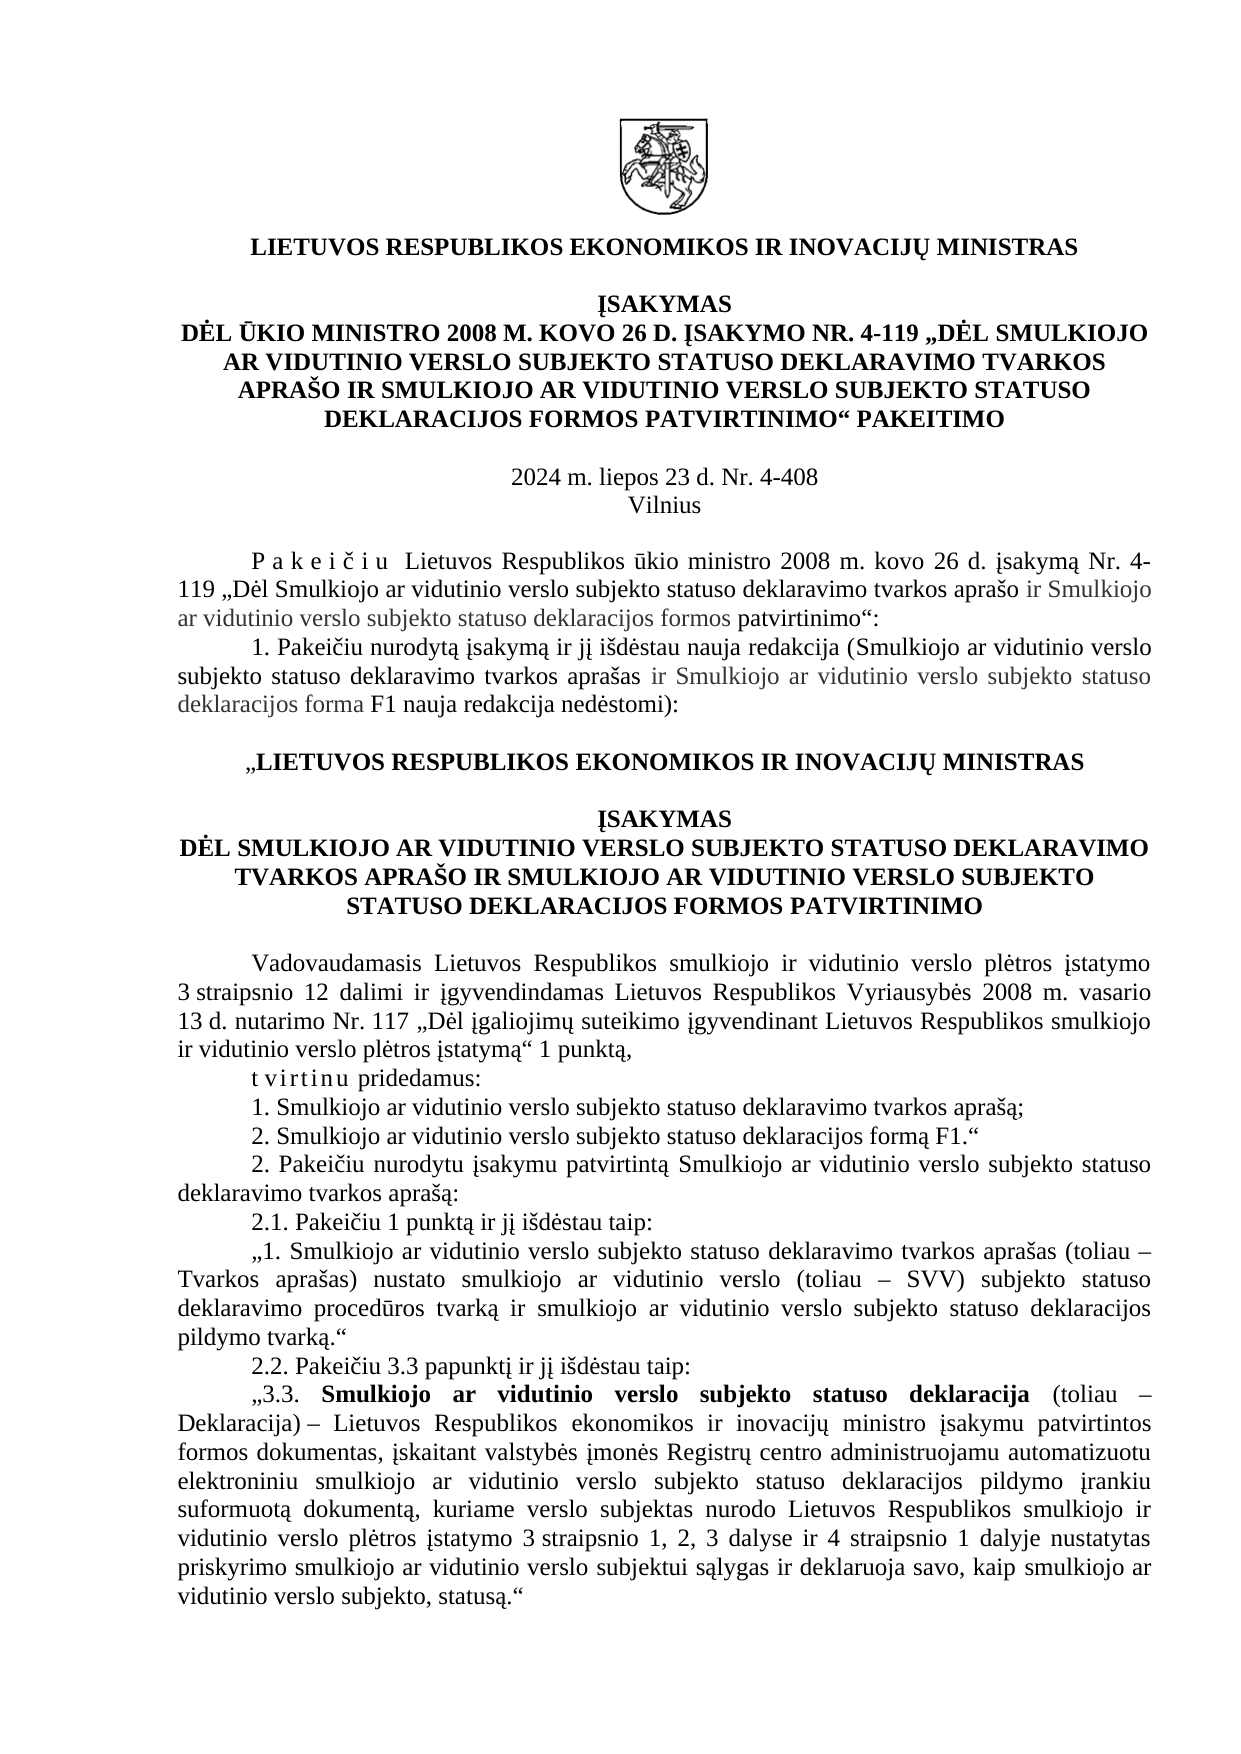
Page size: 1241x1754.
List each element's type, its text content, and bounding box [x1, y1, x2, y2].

text LIETUVOS RESPUBLIKOS Ekonomikos ir inovacijų MINISTRAS [177, 232, 1152, 261]
text „LIETUVOS RESPUBLIKOS Ekonomikos ir inovacijų MINISTRAS [177, 747, 1152, 776]
text 1. Smulkiojo ar vidutinio verslo subjekto statuso deklaravimo tvarkos aprašą; [177, 1092, 1152, 1121]
text t virtinu pridedamus: [177, 1063, 1152, 1092]
text DĖL ŪKIO MINISTRO 2008 M. KOVO 26 D. ĮSAKYMO NR. 4-119 „DĖL SMULKIOJO AR VIDUTINIO VERSLO SUBJEKTO STATUSO DEKLARAVIMO TVARKOS APRAŠO IR SMULKIOJO AR VIDUTINIO VERSLO SUBJEKTO STATUSO DEKLARACIJOS FORMOS PATVIRTINIMO“ PAKEITIMO [177, 318, 1152, 433]
text Pakeičiu Lietuvos Respublikos ūkio ministro 2008 m. kovo 26 d. įsakymą Nr. 4-119 „Dėl Smulkiojo ar vidutinio verslo subjekto statuso deklaravimo tvarkos aprašo ir Smulkiojo ar vidutinio verslo subjekto statuso deklaracijos formos patvirtinimo“: [177, 546, 1152, 632]
text 2. Pakeičiu nurodytu įsakymu patvirtintą Smulkiojo ar vidutinio verslo subjekto statuso deklaravimo tvarkos aprašą: [177, 1149, 1152, 1207]
text DĖL SMULKIOJO AR VIDUTINIO VERSLO SUBJEKTO STATUSO DEKLARAVIMO TVARKOS APRAŠO IR SMULKIOJO AR VIDUTINIO VERSLO SUBJEKTO STATUSO DEKLARACIJOS FORMOS PATVIRTINIMO [177, 833, 1152, 919]
text Vilnius [177, 491, 1152, 519]
text „1. Smulkiojo ar vidutinio verslo subjekto statuso deklaravimo tvarkos aprašas (toliau –Tvarkos aprašas) nustato smulkiojo ar vidutinio verslo (toliau – SVV) subjekto statuso deklaravimo procedūros tvarką ir smulkiojo ar vidutinio verslo subjekto statuso deklaracijos pildymo tvarką.“ [177, 1236, 1152, 1351]
text ĮSAKYMAS [177, 804, 1152, 833]
text „3.3. Smulkiojo ar vidutinio verslo subjekto statuso deklaracija (toliau – Deklaracija) – Lietuvos Respublikos ekonomikos ir inovacijų ministro įsakymu patvirtintos formos dokumentas, įskaitant valstybės įmonės Registrų centro administruojamu automatizuotu elektroniniu smulkiojo ar vidutinio verslo subjekto statuso deklaracijos pildymo įrankiu suformuotą dokumentą, kuriame verslo subjektas nurodo Lietuvos Respublikos smulkiojo ir vidutinio verslo plėtros įstatymo 3 straipsnio 1, 2, 3 dalyse ir 4 straipsnio 1 dalyje nustatytas priskyrimo smulkiojo ar vidutinio verslo subjektui sąlygas ir deklaruoja savo, kaip smulkiojo ar vidutinio verslo subjekto, statusą.“ [177, 1379, 1152, 1609]
text įsakymas [177, 289, 1152, 318]
text 2.1. Pakeičiu 1 punktą ir jį išdėstau taip: [177, 1207, 1152, 1236]
text Vadovaudamasis Lietuvos Respublikos smulkiojo ir vidutinio verslo plėtros įstatymo 3 straipsnio 12 dalimi ir įgyvendindamas Lietuvos Respublikos Vyriausybės 2008 m. vasario 13 d. nutarimo Nr. 117 „Dėl įgaliojimų suteikimo įgyvendinant Lietuvos Respublikos smulkiojo ir vidutinio verslo plėtros įstatymą“ 1 punktą, [177, 948, 1152, 1063]
text 1. Pakeičiu nurodytą įsakymą ir jį išdėstau nauja redakcija (Smulkiojo ar vidutinio verslo subjekto statuso deklaravimo tvarkos aprašas ir Smulkiojo ar vidutinio verslo subjekto statuso deklaracijos forma F1 nauja redakcija nedėstomi): [177, 632, 1152, 718]
text 2024 m. liepos 23 d. Nr. 4-408 [177, 462, 1152, 491]
text 2. Smulkiojo ar vidutinio verslo subjekto statuso deklaracijos formą F1.“ [177, 1121, 1152, 1149]
text 2.2. Pakeičiu 3.3 papunktį ir jį išdėstau taip: [251, 1351, 1152, 1379]
